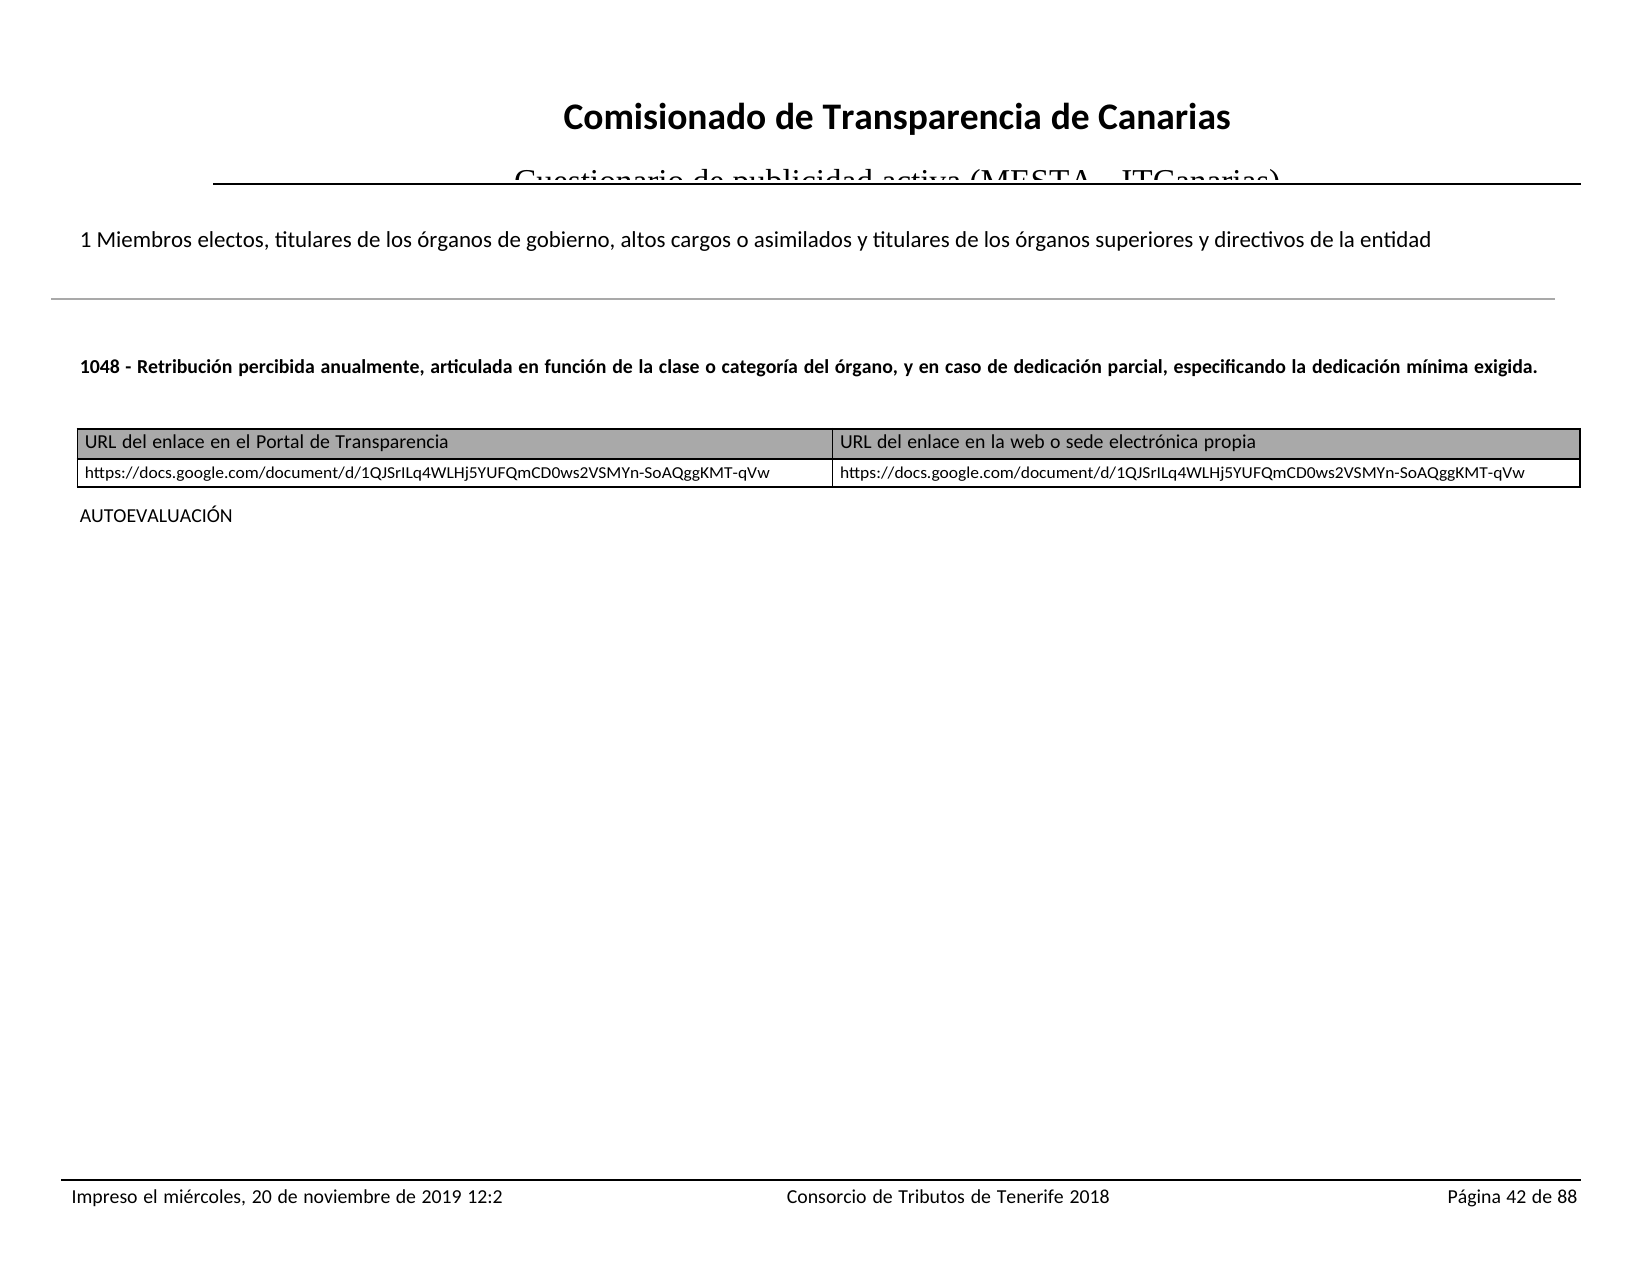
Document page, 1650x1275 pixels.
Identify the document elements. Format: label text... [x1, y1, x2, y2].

table_header URL del enlace en el Portal de Transparencia [78, 430, 832, 458]
table_cell https://docs.google.com/document/d/1QJSrILq4WLHj5YUFQmCD0ws2VSMYn-SoAQggKMT-qVw [78, 460, 832, 486]
subtitle 1 Miembros electos, titulares de los órganos de gobierno, altos cargos o asimilados y titulares de los órganos superiores y directivos de la entidad [79, 225, 1594, 253]
table_cell https://docs.google.com/document/d/1QJSrILq4WLHj5YUFQmCD0ws2VSMYn-SoAQggKMT-qVw [833, 460, 1579, 486]
text AUTOEVALUACIÓN [79, 503, 1594, 528]
text 1048 - Retribución percibida anualmente, articulada en función de la clase o categoría del órgano, y en caso de dedicación parcial, especificando la dedicación mínima exigida. [79, 354, 1594, 378]
table_header URL del enlace en la web o sede electrónica propia [833, 430, 1579, 458]
